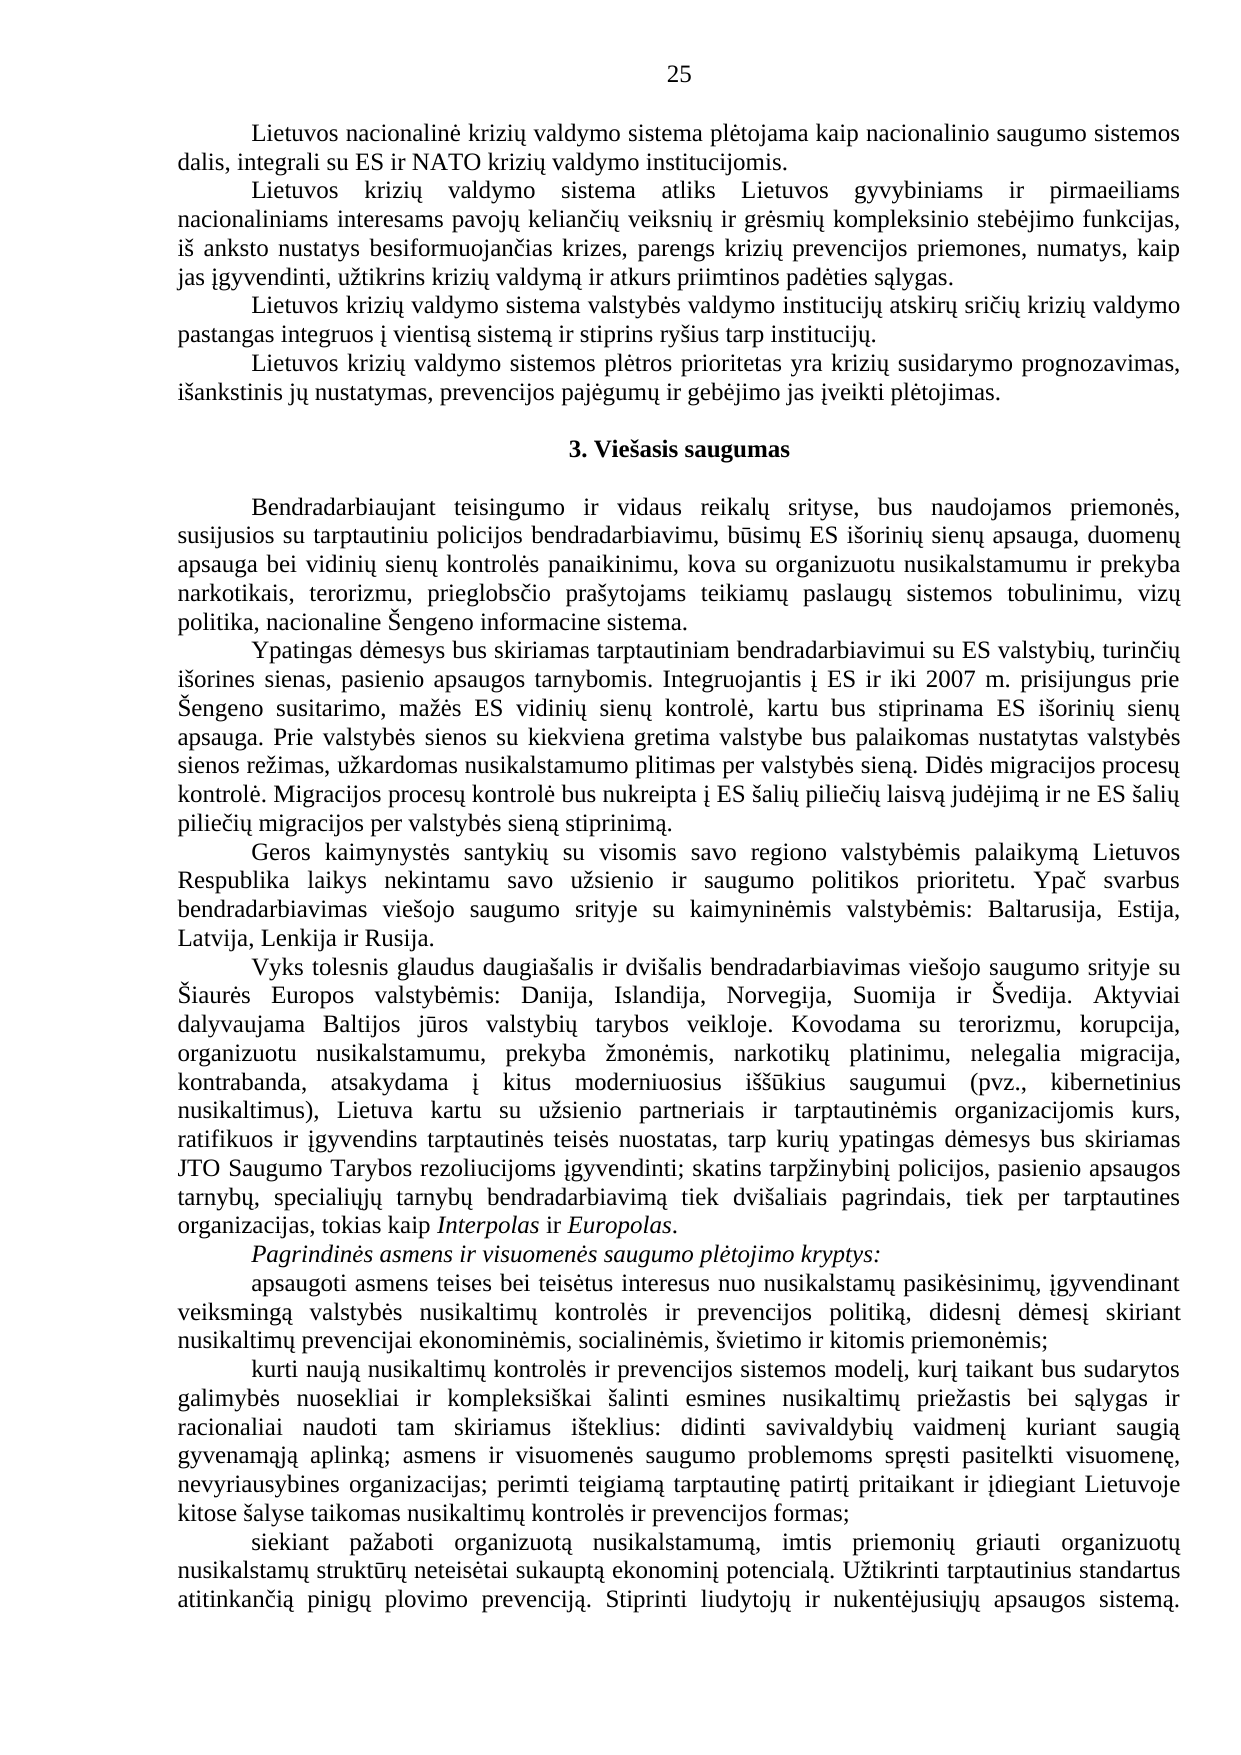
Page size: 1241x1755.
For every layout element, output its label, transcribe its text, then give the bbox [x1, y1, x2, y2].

text apsaugoti asmens teises bei teisėtus interesus nuo nusikalstamų pasikėsinimų, įgyvendinant veiksmingą valstybės nusikaltimų kontrolės ir prevencijos politiką, didesnį dėmesį skiriant nusikaltimų prevencijai ekonominėmis, socialinėmis, švietimo ir kitomis priemonėmis; [177, 1268, 1181, 1354]
text Pagrindinės asmens ir visuomenės saugumo plėtojimo kryptys: [177, 1239, 1181, 1268]
text Geros kaimynystės santykių su visomis savo regiono valstybėmis palaikymą Lietuvos Respublika laikys nekintamu savo užsienio ir saugumo politikos prioritetu. Ypač svarbus bendradarbiavimas viešojo saugumo srityje su kaimyninėmis valstybėmis: Baltarusija, Estija, Latvija, Lenkija ir Rusija. [177, 837, 1181, 952]
text Lietuvos krizių valdymo sistema valstybės valdymo institucijų atskirų sričių krizių valdymo pastangas integruos į vientisą sistemą ir stiprins ryšius tarp institucijų. [177, 291, 1181, 348]
text siekiant pažaboti organizuotą nusikalstamumą, imtis priemonių griauti organizuotų nusikalstamų struktūrų neteisėtai sukauptą ekonominį potencialą. Užtikrinti tarptautinius standartus atitinkančią pinigų plovimo prevenciją. Stiprinti liudytojų ir nukentėjusiųjų apsaugos sistemą. [177, 1527, 1181, 1613]
text Lietuvos nacionalinė krizių valdymo sistema plėtojama kaip nacionalinio saugumo sistemos dalis, integrali su ES ir NATO krizių valdymo institucijomis. [177, 118, 1181, 176]
text Ypatingas dėmesys bus skiriamas tarptautiniam bendradarbiavimui su ES valstybių, turinčių išorines sienas, pasienio apsaugos tarnybomis. Integruojantis į ES ir iki 2007 m. prisijungus prie Šengeno susitarimo, mažės ES vidinių sienų kontrolė, kartu bus stiprinama ES išorinių sienų apsauga. Prie valstybės sienos su kiekviena gretima valstybe bus palaikomas nustatytas valstybės sienos režimas, užkardomas nusikalstamumo plitimas per valstybės sieną. Didės migracijos procesų kontrolė. Migracijos procesų kontrolė bus nukreipta į ES šalių piliečių laisvą judėjimą ir ne ES šalių piliečių migracijos per valstybės sieną stiprinimą. [177, 636, 1181, 837]
text 3. Viešasis saugumas [177, 434, 1181, 463]
text Lietuvos krizių valdymo sistemos plėtros prioritetas yra krizių susidarymo prognozavimas, išankstinis jų nustatymas, prevencijos pajėgumų ir gebėjimo jas įveikti plėtojimas. [177, 348, 1181, 406]
text kurti naują nusikaltimų kontrolės ir prevencijos sistemos modelį, kurį taikant bus sudarytos galimybės nuosekliai ir kompleksiškai šalinti esmines nusikaltimų priežastis bei sąlygas ir racionaliai naudoti tam skiriamus išteklius: didinti savivaldybių vaidmenį kuriant saugią gyvenamąją aplinką; asmens ir visuomenės saugumo problemoms spręsti pasitelkti visuomenę, nevyriausybines organizacijas; perimti teigiamą tarptautinę patirtį pritaikant ir įdiegiant Lietuvoje kitose šalyse taikomas nusikaltimų kontrolės ir prevencijos formas; [177, 1354, 1181, 1527]
text Vyks tolesnis glaudus daugiašalis ir dvišalis bendradarbiavimas viešojo saugumo srityje su Šiaurės Europos valstybėmis: Danija, Islandija, Norvegija, Suomija ir Švedija. Aktyviai dalyvaujama Baltijos jūros valstybių tarybos veikloje. Kovodama su terorizmu, korupcija, organizuotu nusikalstamumu, prekyba žmonėmis, narkotikų platinimu, nelegalia migracija, kontrabanda, atsakydama į kitus moderniuosius iššūkius saugumui (pvz., kibernetinius nusikaltimus), Lietuva kartu su užsienio partneriais ir tarptautinėmis organizacijomis kurs, ratifikuos ir įgyvendins tarptautinės teisės nuostatas, tarp kurių ypatingas dėmesys bus skiriamas JTO Saugumo Tarybos rezoliucijoms įgyvendinti; skatins tarpžinybinį policijos, pasienio apsaugos tarnybų, specialiųjų tarnybų bendradarbiavimą tiek dvišaliais pagrindais, tiek per tarptautines organizacijas, tokias kaip Interpolas ir Europolas. [177, 952, 1181, 1239]
text Bendradarbiaujant teisingumo ir vidaus reikalų srityse, bus naudojamos priemonės, susijusios su tarptautiniu policijos bendradarbiavimu, būsimų ES išorinių sienų apsauga, duomenų apsauga bei vidinių sienų kontrolės panaikinimu, kova su organizuotu nusikalstamumu ir prekyba narkotikais, terorizmu, prieglobsčio prašytojams teikiamų paslaugų sistemos tobulinimu, vizų politika, nacionaline Šengeno informacine sistema. [177, 492, 1181, 636]
text Lietuvos krizių valdymo sistema atliks Lietuvos gyvybiniams ir pirmaeiliams nacionaliniams interesams pavojų keliančių veiksnių ir grėsmių kompleksinio stebėjimo funkcijas, iš anksto nustatys besiformuojančias krizes, parengs krizių prevencijos priemones, numatys, kaip jas įgyvendinti, užtikrins krizių valdymą ir atkurs priimtinos padėties sąlygas. [177, 176, 1181, 291]
